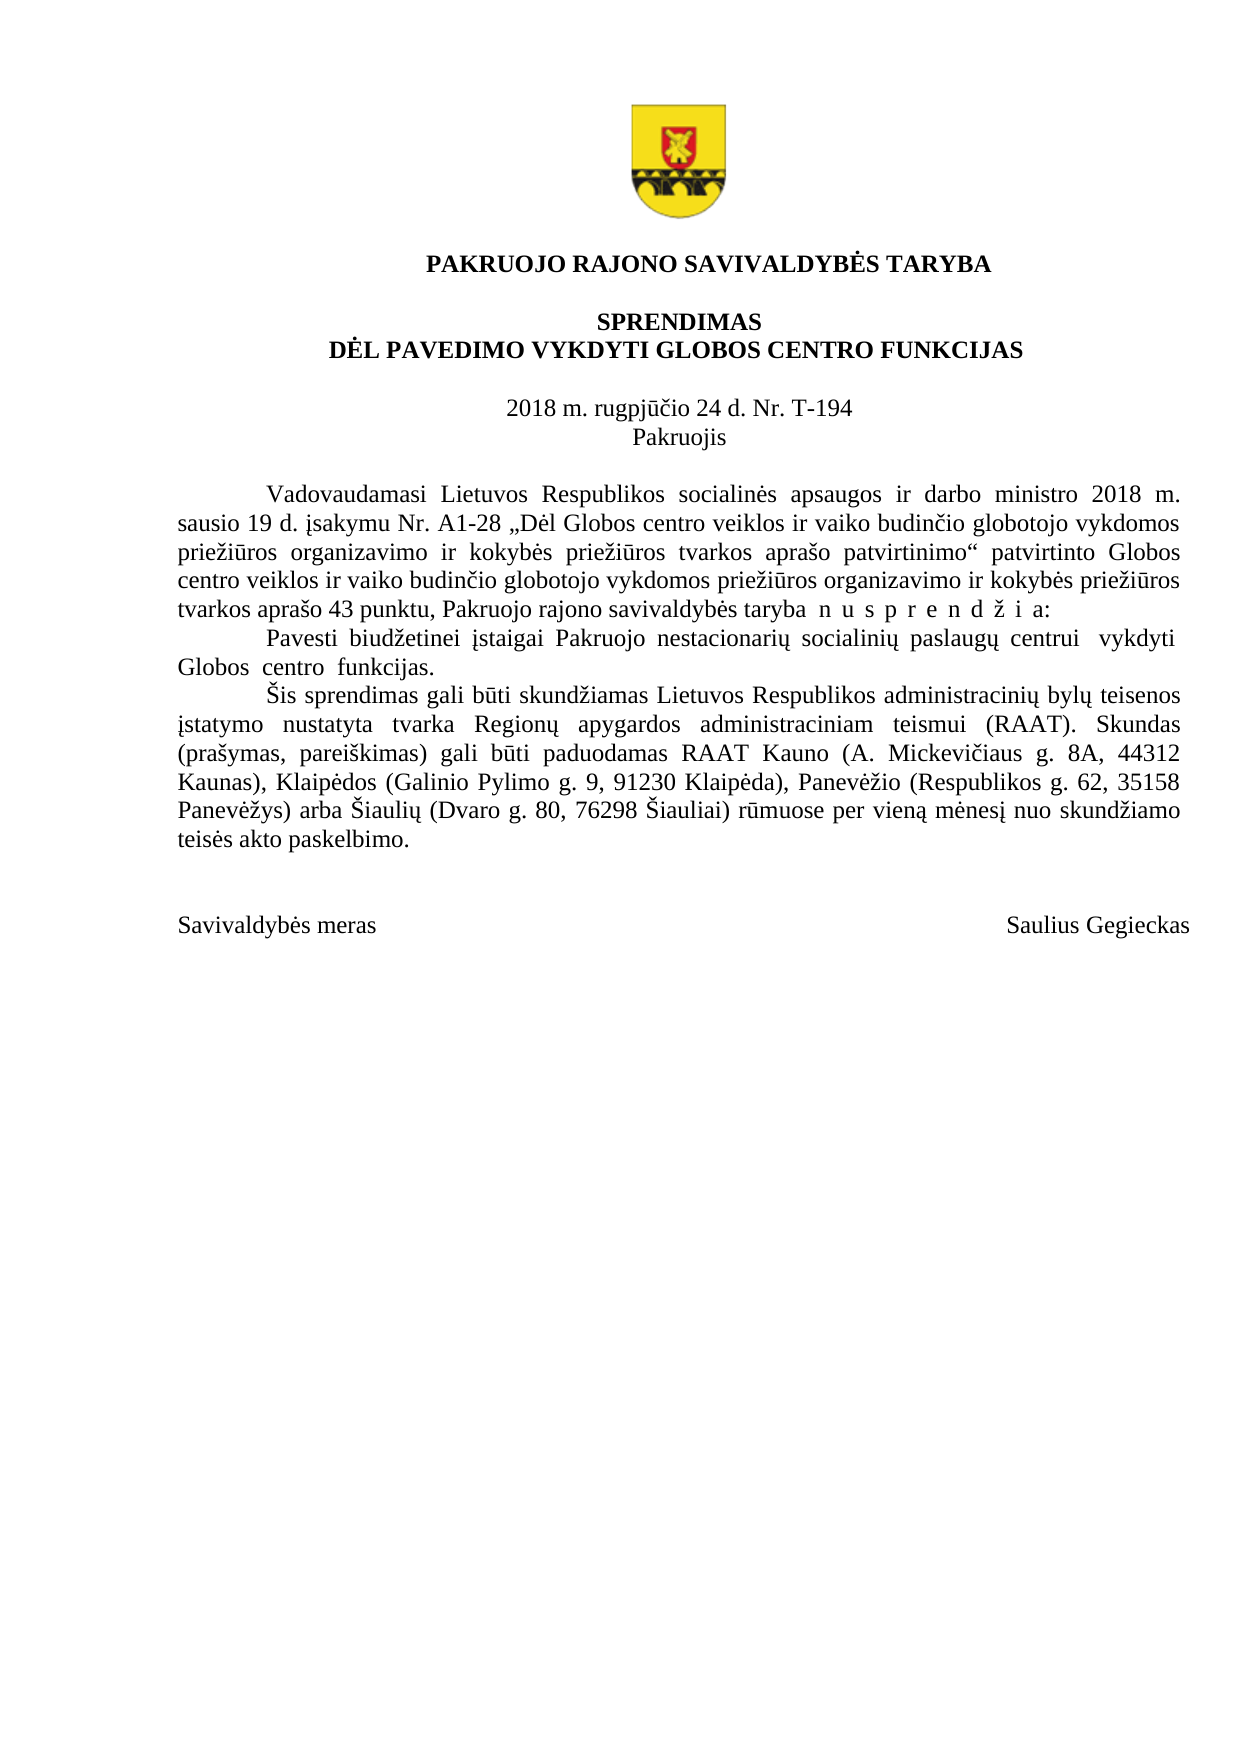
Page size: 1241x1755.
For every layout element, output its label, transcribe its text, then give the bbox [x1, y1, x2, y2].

text SPRENDIMAS [177, 307, 1181, 336]
table_cell [940, 1266, 1230, 1295]
table_header [940, 968, 1230, 1131]
text DĖL PAVEDIMO VYKDYTI GLOBOS CENTRO FUNKCIJAS [177, 336, 1181, 364]
text 2018 m. rugpjūčio 24 d. Nr. T-194 [177, 393, 1181, 422]
text Šis sprendimas gali būti skundžiamas Lietuvos Respublikos administracinių bylų teisenos įstatymo nustatyta tvarka Regionų apygardos administraciniam teismui (RAAT). Skundas (prašymas, pareiškimas) gali būti paduodamas RAAT Kauno (A. Mickevičiaus g. 8A, 44312 Kaunas), Klaipėdos (Galinio Pylimo g. 9, 91230 Klaipėda), Panevėžio (Respublikos g. 62, 35158 Panevėžys) arba Šiaulių (Dvaro g. 80, 76298 Šiauliai) rūmuose per vieną mėnesį nuo skundžiamo teisės akto paskelbimo. [177, 681, 1181, 853]
table_cell [1230, 1131, 1240, 1266]
table_cell [940, 1131, 1230, 1266]
table_header [419, 968, 644, 1131]
text Pavesti biudžetinei įstaigai Pakruojo nestacionarių socialinių paslaugų centrui vykdyti Globos centro funkcijas. [177, 623, 1181, 681]
text Savivaldybės meras Saulius Gegieckas [177, 911, 1240, 939]
table_header [177, 968, 419, 1131]
table_cell [419, 1266, 644, 1295]
table_header [1230, 968, 1240, 1131]
table_cell [177, 1266, 419, 1295]
table_cell [177, 1131, 419, 1266]
table_cell [644, 1266, 939, 1295]
table_cell [419, 1131, 644, 1266]
text PAKRUOJO RAJONO SAVIVALDYBĖS TARYBA [177, 249, 1181, 278]
table_cell [644, 1131, 939, 1266]
text Vadovaudamasi Lietuvos Respublikos socialinės apsaugos ir darbo ministro 2018 m. sausio 19 d. įsakymu Nr. A1-28 „Dėl Globos centro veiklos ir vaiko budinčio globotojo vykdomos priežiūros organizavimo ir kokybės priežiūros tvarkos aprašo patvirtinimo“ patvirtinto Globos centro veiklos ir vaiko budinčio globotojo vykdomos priežiūros organizavimo ir kokybės priežiūros tvarkos aprašo 43 punktu, Pakruojo rajono savivaldybės taryba nusprendžia: [177, 479, 1181, 623]
table_cell [1230, 1266, 1240, 1295]
table_header [644, 968, 939, 1131]
text Pakruojis [177, 422, 1181, 451]
